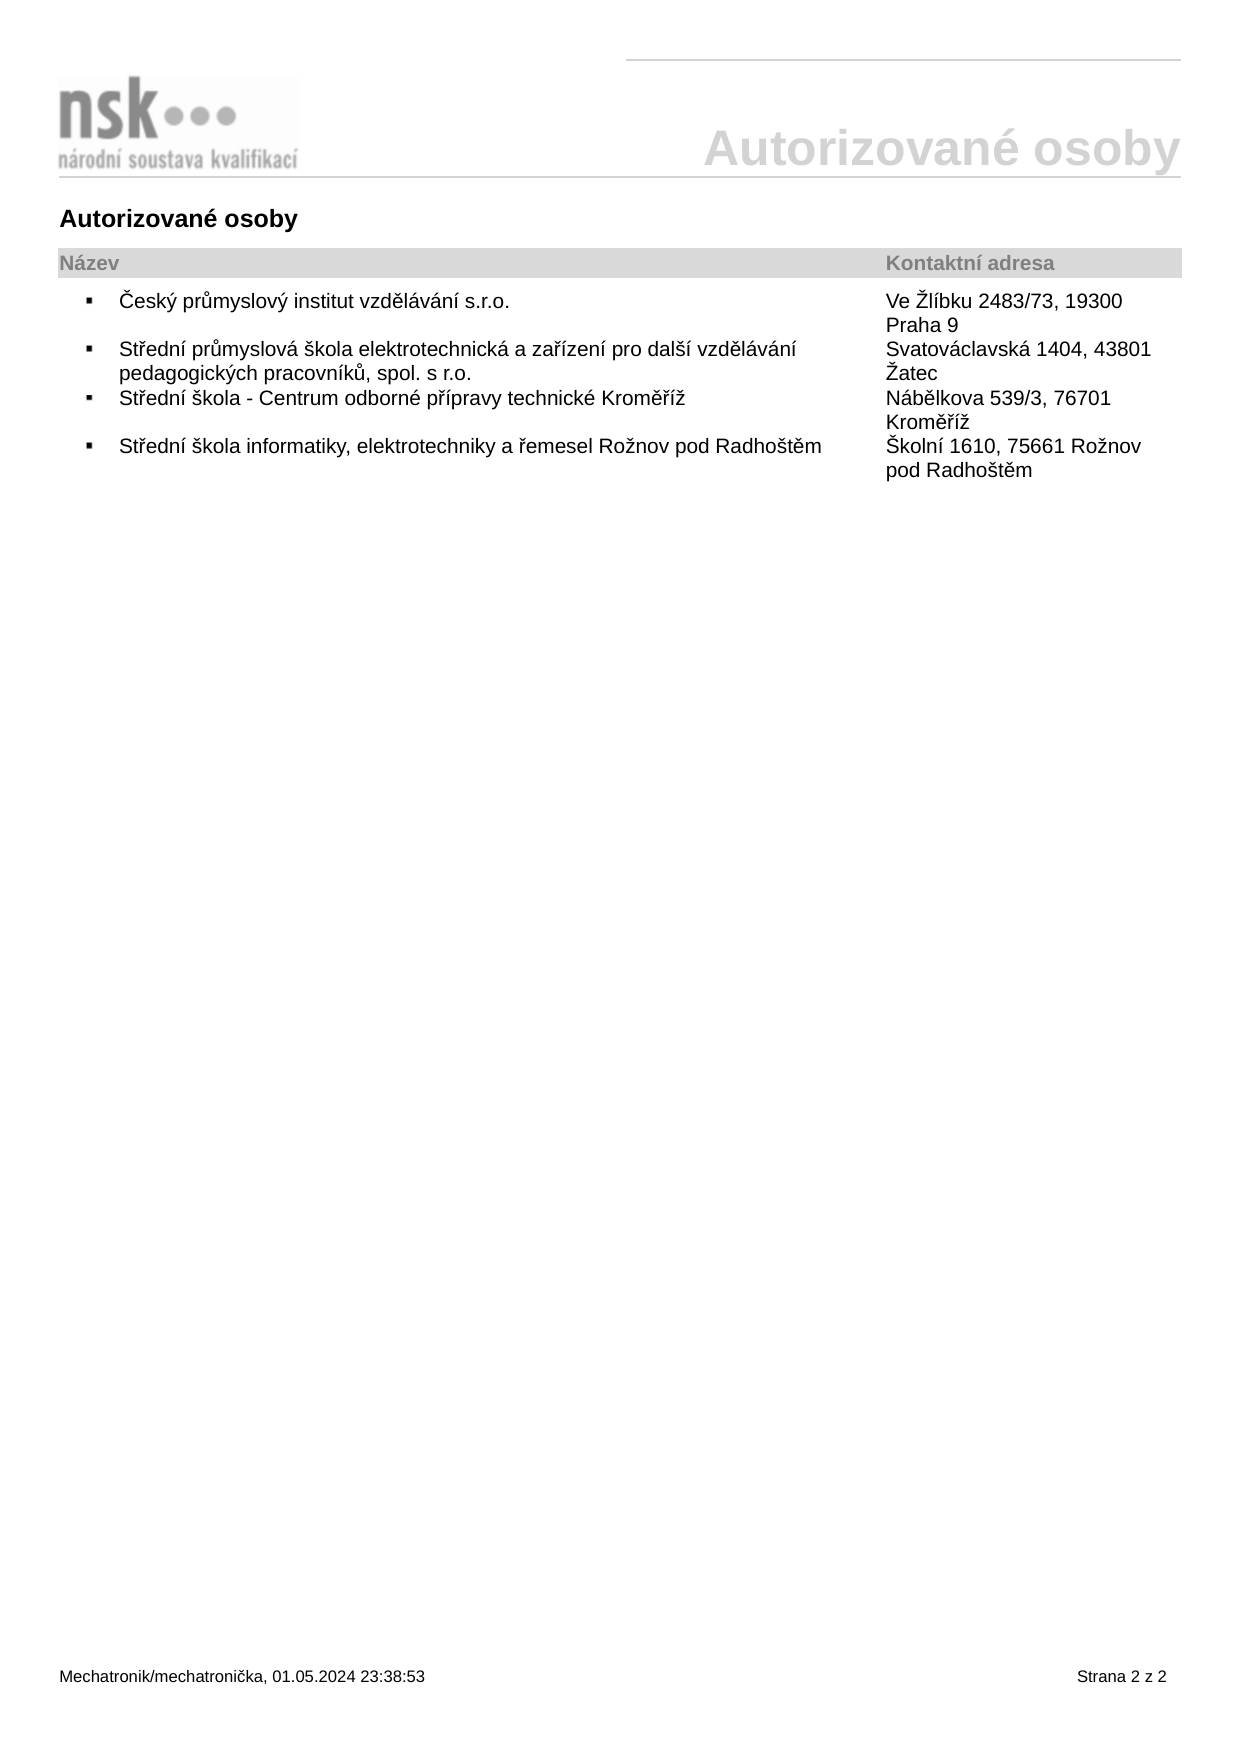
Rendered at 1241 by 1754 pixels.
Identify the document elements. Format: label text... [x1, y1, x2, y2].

table_cell [481, 171, 617, 176]
table_cell [860, 278, 886, 289]
table_cell [626, 410, 860, 434]
table_cell [618, 1082, 626, 1370]
table_cell [59, 482, 119, 782]
table_cell [481, 482, 617, 782]
picture [59, 288, 119, 313]
table_cell Svatováclavská 1404, 43801 Žatec [886, 337, 1181, 386]
table_cell [860, 482, 886, 782]
table_cell [1167, 278, 1181, 289]
picture [59, 434, 119, 458]
picture [59, 336, 119, 361]
table_cell [886, 236, 1167, 248]
table_cell [59, 1370, 119, 1658]
table_cell [626, 458, 860, 482]
table_cell [119, 482, 481, 782]
table_cell [481, 194, 617, 200]
table_cell Nábělkova 539/3, 76701 Kroměříž [886, 386, 1181, 434]
table_cell Mechatronik/mechatronička, 01.05.2024 23:38:53 [59, 1658, 860, 1694]
table_cell [618, 170, 626, 176]
table_cell [119, 410, 481, 434]
table_cell [618, 236, 626, 248]
table_cell [886, 194, 1167, 200]
table_cell [626, 236, 860, 248]
table_cell [626, 1082, 860, 1370]
table_cell Školní 1610, 75661 Rožnov pod Radhoštěm [886, 434, 1181, 482]
table_cell [1167, 1082, 1181, 1370]
table_cell [59, 782, 119, 1082]
table_cell [59, 278, 119, 288]
table_cell [860, 314, 886, 337]
table_cell Název [60, 250, 885, 277]
table_cell [1167, 482, 1181, 782]
table_cell [860, 236, 886, 248]
table_cell [119, 278, 481, 289]
table_cell [618, 410, 626, 434]
table_cell [1167, 1370, 1181, 1658]
table_cell [1167, 194, 1181, 200]
table_cell [626, 314, 860, 337]
table_cell [1167, 1658, 1181, 1694]
table_cell [618, 278, 626, 289]
table_cell Český průmyslový institut vzdělávání s.r.o. [119, 289, 886, 314]
table_cell [59, 361, 119, 386]
table_cell Střední škola informatiky, elektrotechniky a řemesel Rožnov pod Radhoštěm [119, 434, 886, 458]
table_cell [481, 782, 617, 1082]
table_cell [886, 782, 1167, 1082]
table_cell Střední průmyslová škola elektrotechnická a zařízení pro další vzdělávání pedagogických pracovníků, spol. s r.o. [119, 337, 886, 386]
picture [59, 386, 119, 409]
table_cell [59, 194, 119, 200]
table_cell Strana 2 z 2 [860, 1658, 1167, 1694]
table_cell [481, 236, 617, 248]
table_cell Ve Žlíbku 2483/73, 19300 Praha 9 [886, 289, 1181, 337]
table_cell [860, 410, 886, 434]
table_cell [860, 782, 886, 1082]
table_cell [59, 314, 119, 336]
picture [57, 59, 619, 171]
table_cell [886, 278, 1167, 289]
table_cell [119, 782, 481, 1082]
table_cell [626, 278, 860, 289]
table_cell [626, 482, 860, 782]
table_cell [886, 1370, 1167, 1658]
table_cell [626, 1370, 860, 1658]
table_cell [119, 314, 481, 337]
table_cell [1167, 236, 1181, 248]
table_cell [119, 194, 481, 200]
table_cell Autorizované osoby [59, 200, 1181, 236]
table_cell [626, 782, 860, 1082]
table_cell [1167, 782, 1181, 1082]
table_cell [860, 1370, 886, 1658]
table_cell [119, 1082, 481, 1370]
table_cell [59, 236, 119, 248]
table_cell [59, 171, 119, 176]
table_cell [618, 314, 626, 337]
table_cell [886, 1082, 1167, 1370]
table_cell [119, 171, 481, 176]
table_cell [618, 482, 626, 782]
table_cell [618, 458, 626, 482]
table_cell [119, 458, 481, 482]
table_cell [618, 782, 626, 1082]
table_cell [481, 314, 617, 337]
table_cell [860, 194, 886, 200]
table_cell [619, 59, 626, 170]
table_cell [481, 1370, 617, 1658]
table_cell [886, 482, 1167, 782]
table_cell [618, 1370, 626, 1658]
table_cell [481, 1082, 617, 1370]
table_cell [119, 1370, 481, 1658]
table_cell [481, 458, 617, 482]
table_cell Autorizované osoby [626, 61, 1181, 176]
table_cell Střední škola - Centrum odborné přípravy technické Kroměříž [119, 386, 886, 410]
table_cell [860, 458, 886, 482]
table_cell [481, 278, 617, 289]
table_cell [860, 1082, 886, 1370]
table_cell [626, 194, 860, 200]
table_cell [618, 194, 626, 200]
table_cell [59, 178, 1181, 194]
table_cell Kontaktní adresa [886, 250, 1180, 277]
table_cell [481, 410, 617, 434]
table_cell [59, 458, 119, 482]
table_cell [59, 1082, 119, 1370]
table_cell [59, 410, 119, 434]
table_cell [119, 236, 481, 248]
